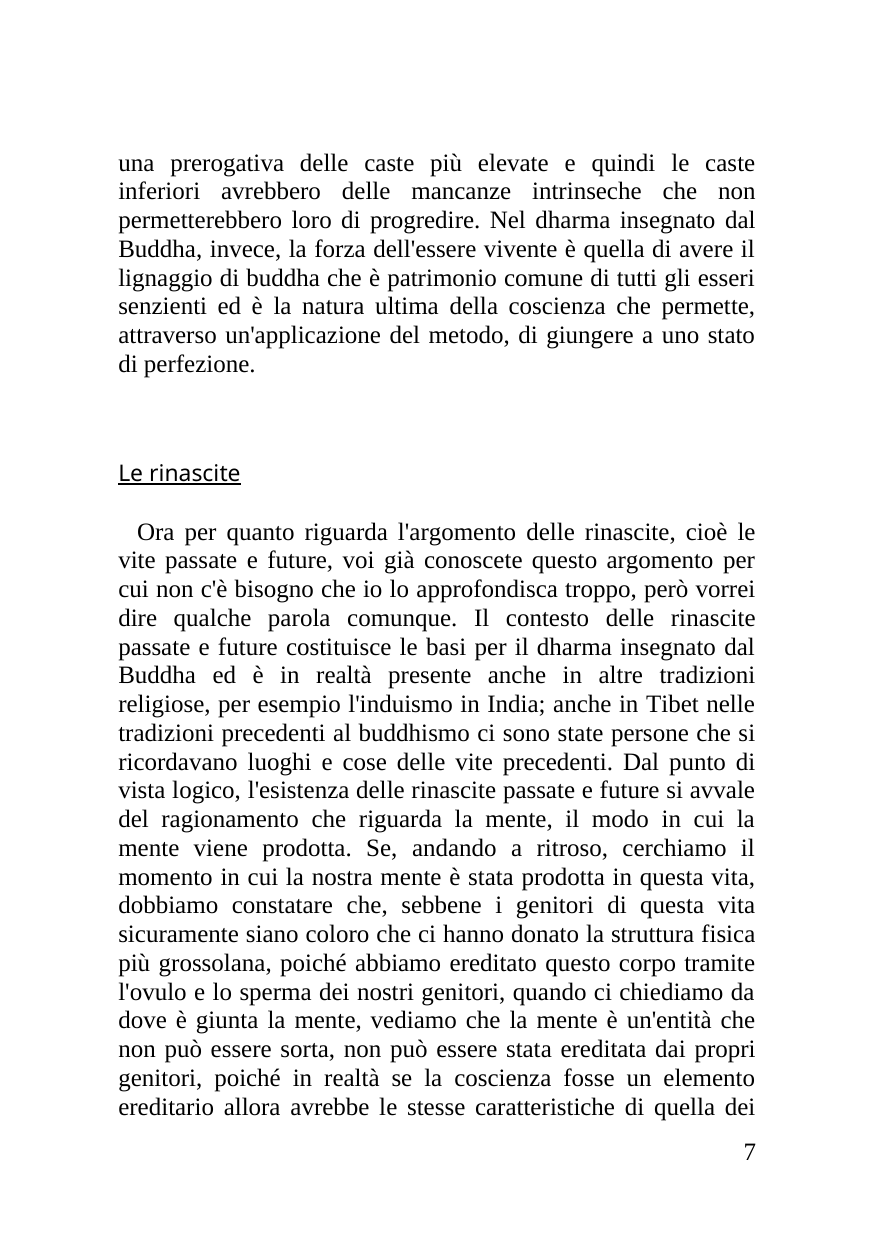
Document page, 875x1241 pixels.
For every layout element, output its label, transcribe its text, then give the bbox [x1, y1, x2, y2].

text Ora per quanto riguarda l'argomento delle rinascite, cioè le vite passate e future, voi già conoscete questo argomento per cui non c'è bisogno che io lo approfondisca troppo, però vorrei dire qualche parola comunque. Il contesto delle rinascite passate e future costituisce le basi per il dharma insegnato dal Buddha ed è in realtà presente anche in altre tradizioni religiose, per esempio l'induismo in India; anche in Tibet nelle tradizioni precedenti al buddhismo ci sono state persone che si ricordavano luoghi e cose delle vite precedenti. Dal punto di vista logico, l'esistenza delle rinascite passate e future si avvale del ragionamento che riguarda la mente, il modo in cui la mente viene prodotta. Se, andando a ritroso, cerchiamo il momento in cui la nostra mente è stata prodotta in questa vita, dobbiamo constatare che, sebbene i genitori di questa vita sicuramente siano coloro che ci hanno donato la struttura fisica più grossolana, poiché abbiamo ereditato questo corpo tramite l'ovulo e lo sperma dei nostri genitori, quando ci chiediamo da dove è giunta la mente, vediamo che la mente è un'entità che non può essere sorta, non può essere stata ereditata dai propri genitori, poiché in realtà se la coscienza fosse un elemento ereditario allora avrebbe le stesse caratteristiche di quella dei [118, 517, 756, 1121]
subtitle Le rinascite [118, 457, 756, 488]
text una prerogativa delle caste più elevate e quindi le caste inferiori avrebbero delle mancanze intrinseche che non permetterebbero loro di progredire. Nel dharma insegnato dal Buddha, invece, la forza dell'essere vivente è quella di avere il lignaggio di buddha che è patrimonio comune di tutti gli esseri senzienti ed è la natura ultima della coscienza che permette, attraverso un'applicazione del metodo, di giungere a uno stato di perfezione. [118, 148, 756, 378]
